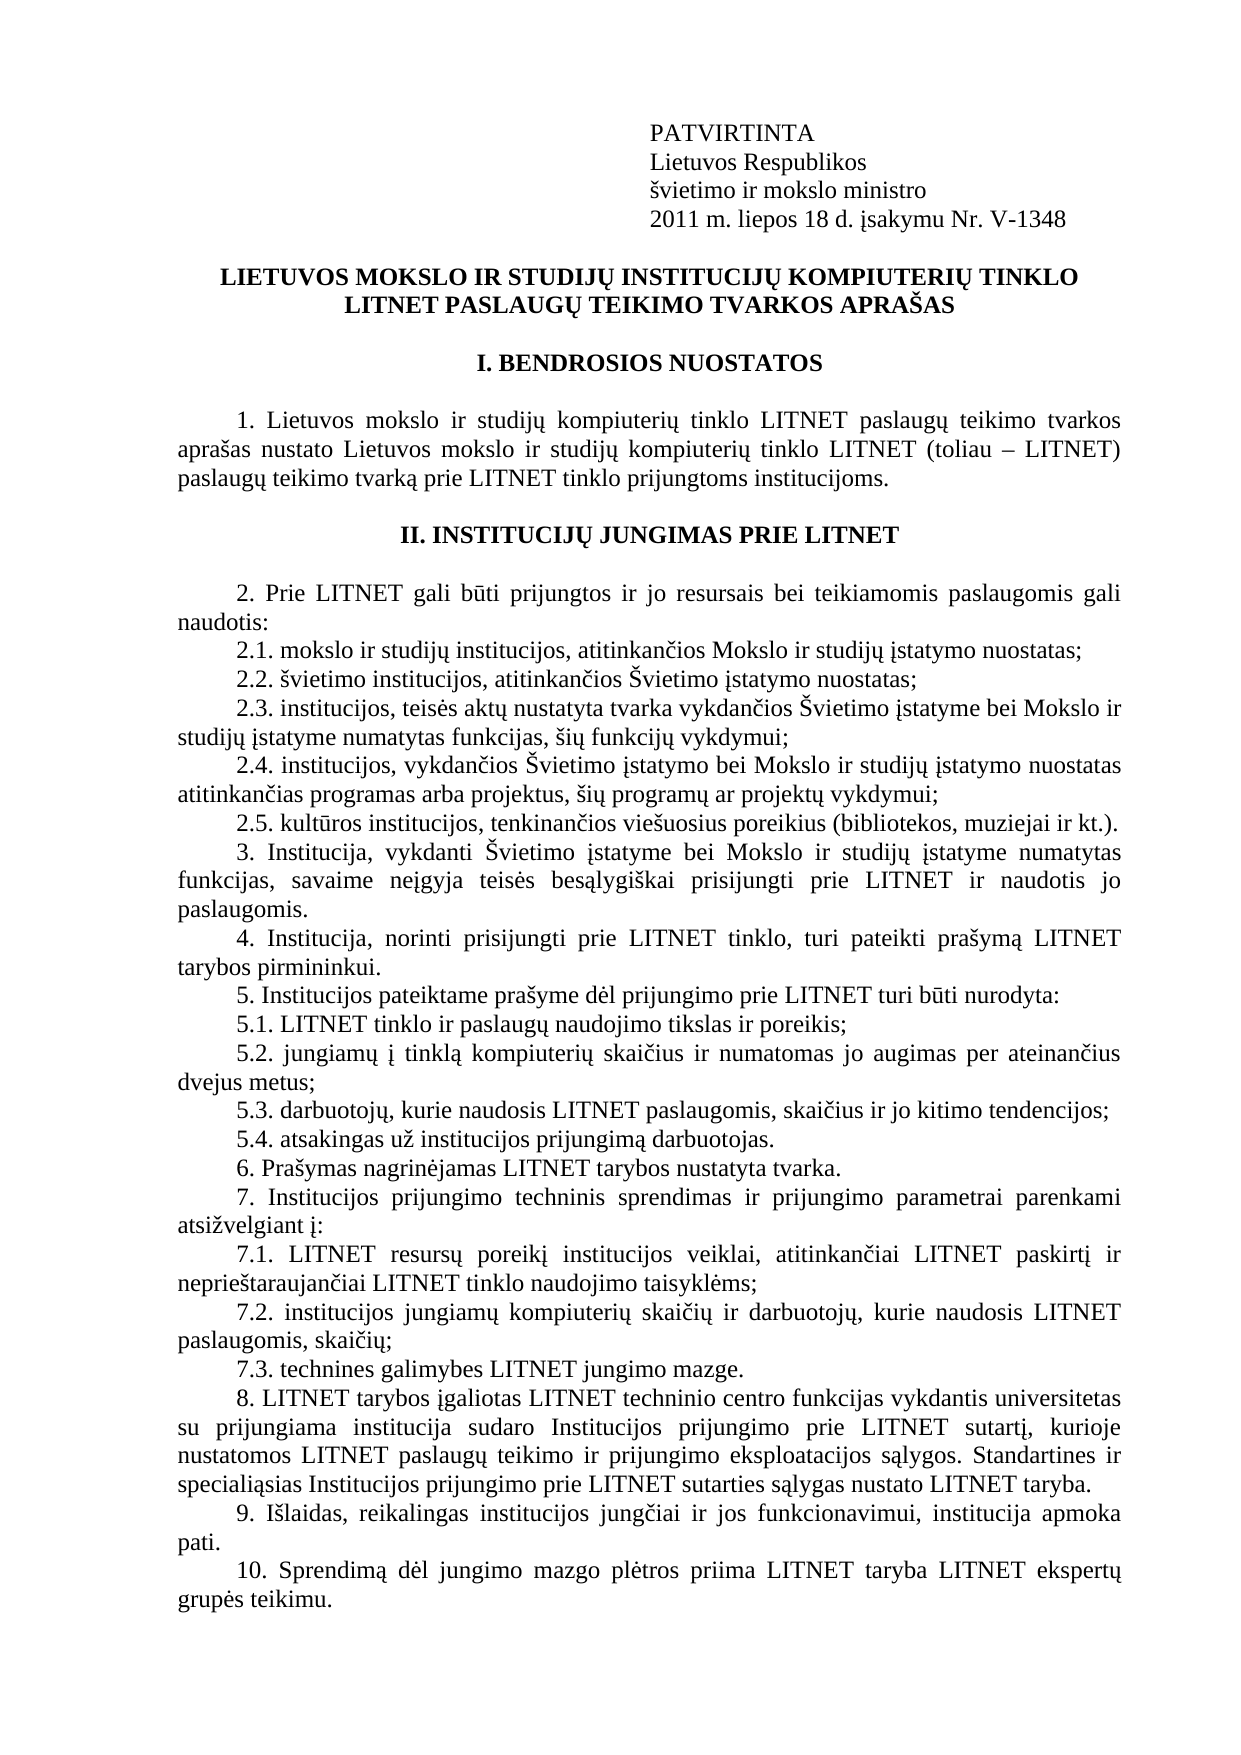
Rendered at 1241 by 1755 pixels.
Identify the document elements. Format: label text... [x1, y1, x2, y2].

text II. INSTITUCIJŲ JUNGIMAS PRIE LITNET [177, 521, 1122, 549]
text 9. Išlaidas, reikalingas institucijos jungčiai ir jos funkcionavimui, institucija apmoka pati. [177, 1498, 1122, 1556]
text 7. Institucijos prijungimo techninis sprendimas ir prijungimo parametrai parenkami atsižvelgiant į: [177, 1182, 1122, 1239]
text 2011 m. liepos 18 d. įsakymu Nr. V-1348 [649, 204, 1122, 233]
text 10. Sprendimą dėl jungimo mazgo plėtros priima LITNET taryba LITNET ekspertų grupės teikimu. [177, 1556, 1122, 1613]
text 5.4. atsakingas už institucijos prijungimą darbuotojas. [177, 1124, 1122, 1153]
text 5. Institucijos pateiktame prašyme dėl prijungimo prie LITNET turi būti nurodyta: [177, 981, 1122, 1009]
text 8. LITNET tarybos įgaliotas LITNET techninio centro funkcijas vykdantis universitetas su prijungiama institucija sudaro Institucijos prijungimo prie LITNET sutartį, kurioje nustatomos LITNET paslaugų teikimo ir prijungimo eksploatacijos sąlygos. Standartines ir specialiąsias Institucijos prijungimo prie LITNET sutarties sąlygas nustato LITNET taryba. [177, 1383, 1122, 1498]
text LIETUVOS MOKSLO IR STUDIJŲ INSTITUCIJŲ KOMPIUTERIŲ TINKLO LITNET PASLAUGŲ TEIKIMO TVARKOS APRAŠAS [177, 262, 1122, 319]
text 2.2. švietimo institucijos, atitinkančios Švietimo įstatymo nuostatas; [177, 664, 1122, 693]
text 6. Prašymas nagrinėjamas LITNET tarybos nustatyta tvarka. [177, 1153, 1122, 1182]
text PATVIRTINTA [649, 118, 1122, 147]
text 7.3. technines galimybes LITNET jungimo mazge. [177, 1354, 1122, 1383]
text 3. Institucija, vykdanti Švietimo įstatyme bei Mokslo ir studijų įstatyme numatytas funkcijas, savaime neįgyja teisės besąlygiškai prisijungti prie LITNET ir naudotis jo paslaugomis. [177, 837, 1122, 923]
text Lietuvos Respublikos [649, 147, 1122, 176]
text 2.3. institucijos, teisės aktų nustatyta tvarka vykdančios Švietimo įstatyme bei Mokslo ir studijų įstatyme numatytas funkcijas, šių funkcijų vykdymui; [177, 693, 1122, 751]
text 2.1. mokslo ir studijų institucijos, atitinkančios Mokslo ir studijų įstatymo nuostatas; [177, 636, 1122, 664]
text 5.3. darbuotojų, kurie naudosis LITNET paslaugomis, skaičius ir jo kitimo tendencijos; [177, 1096, 1122, 1124]
text I. BENDROSIOS NUOSTATOS [177, 348, 1122, 377]
text švietimo ir mokslo ministro [649, 176, 1122, 204]
text 5.2. jungiamų į tinklą kompiuterių skaičius ir numatomas jo augimas per ateinančius dvejus metus; [177, 1038, 1122, 1096]
text 5.1. LITNET tinklo ir paslaugų naudojimo tikslas ir poreikis; [177, 1009, 1122, 1038]
text 1. Lietuvos mokslo ir studijų kompiuterių tinklo LITNET paslaugų teikimo tvarkos aprašas nustato Lietuvos mokslo ir studijų kompiuterių tinklo LITNET (toliau – LITNET) paslaugų teikimo tvarką prie LITNET tinklo prijungtoms institucijoms. [177, 406, 1122, 492]
text 7.2. institucijos jungiamų kompiuterių skaičių ir darbuotojų, kurie naudosis LITNET paslaugomis, skaičių; [177, 1297, 1122, 1354]
text 4. Institucija, norinti prisijungti prie LITNET tinklo, turi pateikti prašymą LITNET tarybos pirmininkui. [177, 923, 1122, 981]
text 2.4. institucijos, vykdančios Švietimo įstatymo bei Mokslo ir studijų įstatymo nuostatas atitinkančias programas arba projektus, šių programų ar projektų vykdymui; [177, 751, 1122, 808]
text 2. Prie LITNET gali būti prijungtos ir jo resursais bei teikiamomis paslaugomis gali naudotis: [177, 578, 1122, 636]
text 7.1. LITNET resursų poreikį institucijos veiklai, atitinkančiai LITNET paskirtį ir neprieštaraujančiai LITNET tinklo naudojimo taisyklėms; [177, 1239, 1122, 1297]
text 2.5. kultūros institucijos, tenkinančios viešuosius poreikius (bibliotekos, muziejai ir kt.). [177, 808, 1122, 837]
